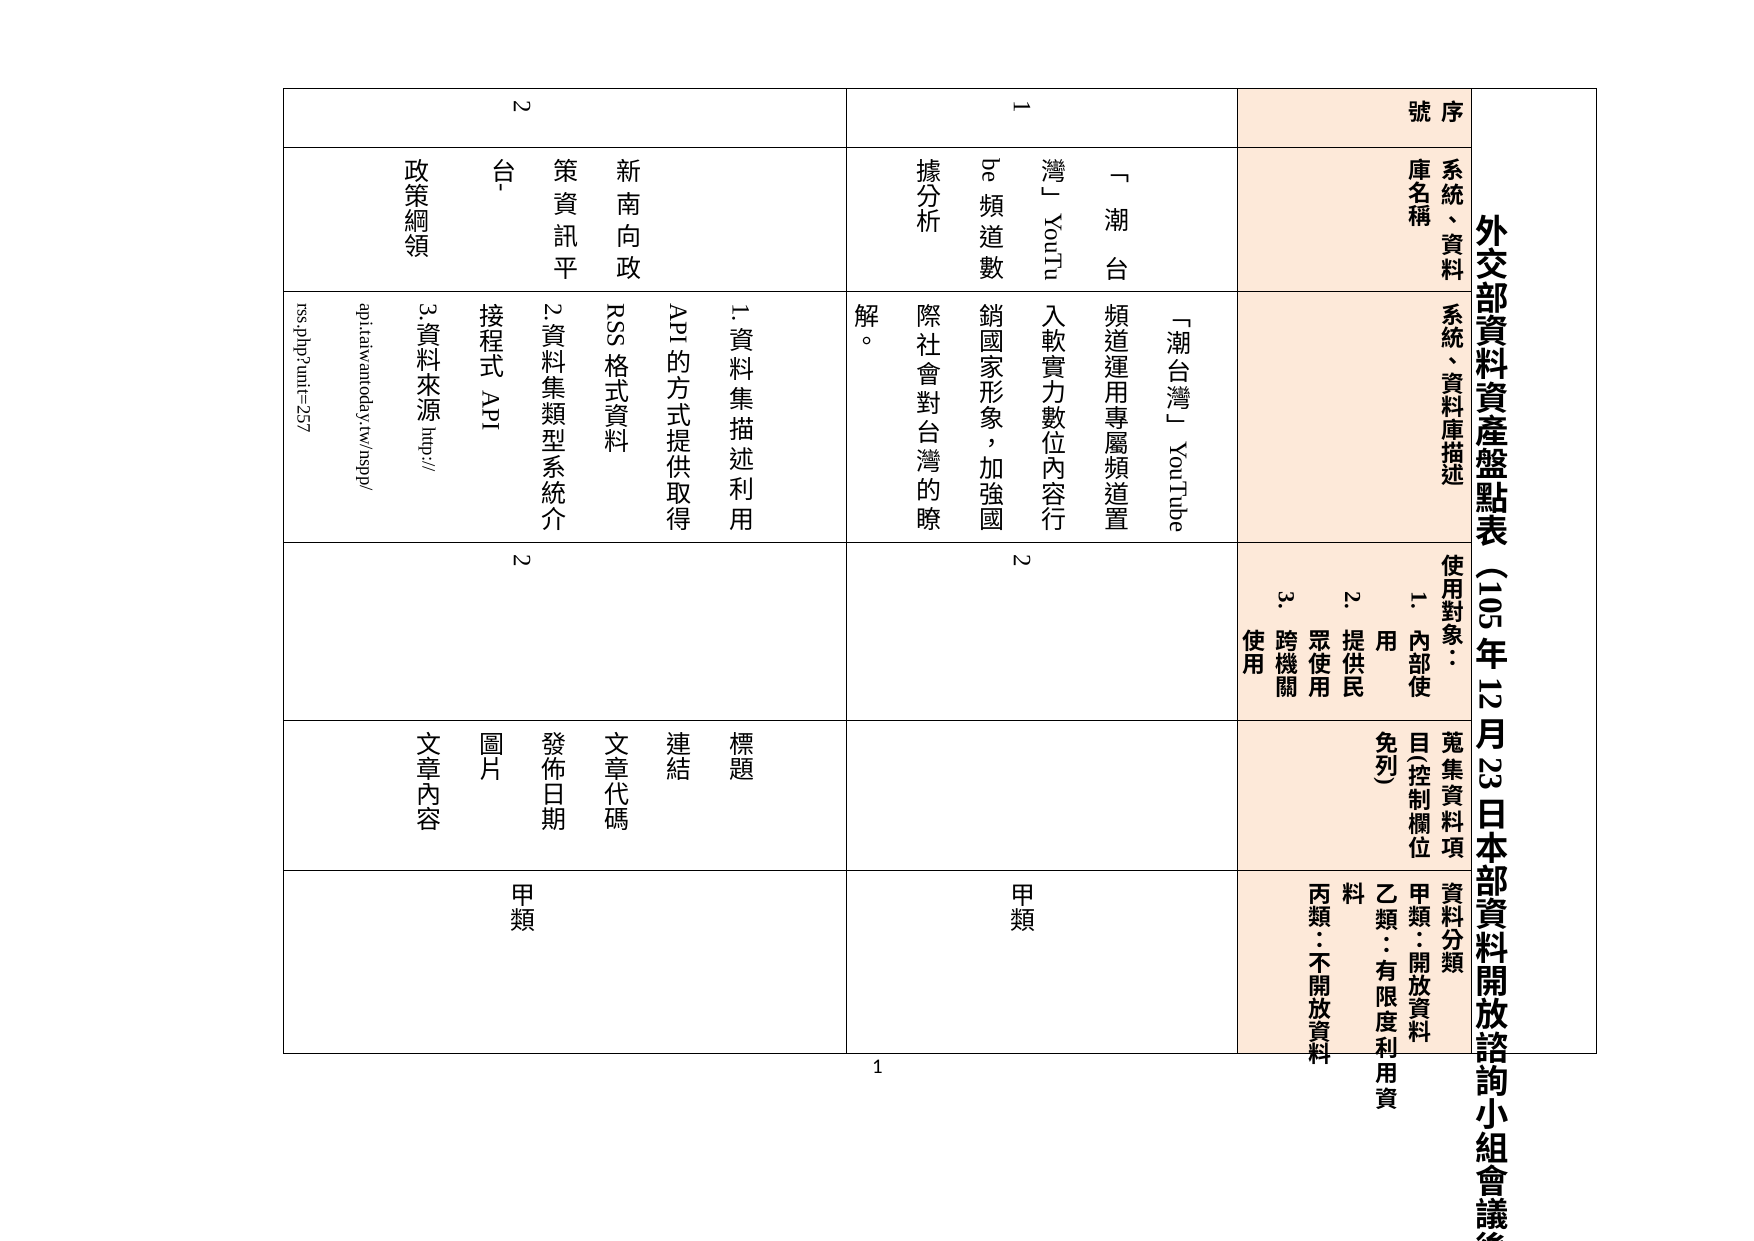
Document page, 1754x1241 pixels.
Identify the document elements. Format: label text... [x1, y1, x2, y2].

table_cell 「潮台灣」YouTube頻道數據分析 [847, 148, 1237, 291]
table_cell 2 [284, 543, 846, 720]
table_cell 使用對象： 內部使用 提供民眾使用 跨機關使用 [1238, 543, 1471, 720]
table_cell 標題 連結 文章代碼 發佈日期 圖片 文章內容 [284, 721, 846, 870]
table_cell 新南向政策資訊平台- 政策綱領 [284, 148, 846, 291]
table_cell 蒐集資料項目(控制欄位免列) [1238, 721, 1471, 870]
table_cell 2 [847, 543, 1237, 720]
table_cell 1.資料集描述利用API的方式提供取得RSS格式資料 2.資料集類型系統介接程式 API 3.資料來源http://api.taiwantoday.tw/nspp/rss.php?unit=257 [284, 292, 846, 542]
table_cell 甲類 [284, 871, 846, 1053]
table_cell 1 [847, 89, 1237, 147]
table_cell 2 [284, 89, 846, 147]
table_cell 「潮台灣」YouTube頻道運用專屬頻道置入軟實力數位內容行銷國家形象，加強國際社會對台灣的瞭解。 [847, 292, 1237, 542]
table_header 外交部資料資產盤點表（105年12月23日本部資料開放諮詢小組會議後各單位盤點提報） [1472, 89, 1596, 1053]
table_cell 序號 [1238, 89, 1471, 147]
table_cell 資料分類 甲類：開放資料 乙類：有限度利用資料 丙類：不開放資料 [1238, 871, 1471, 1053]
table_cell 甲類 [847, 871, 1237, 1053]
table_cell [847, 721, 1237, 870]
table_cell 系統、資料庫名稱 [1238, 148, 1471, 291]
table_cell 系統、資料庫描述 [1238, 292, 1471, 542]
